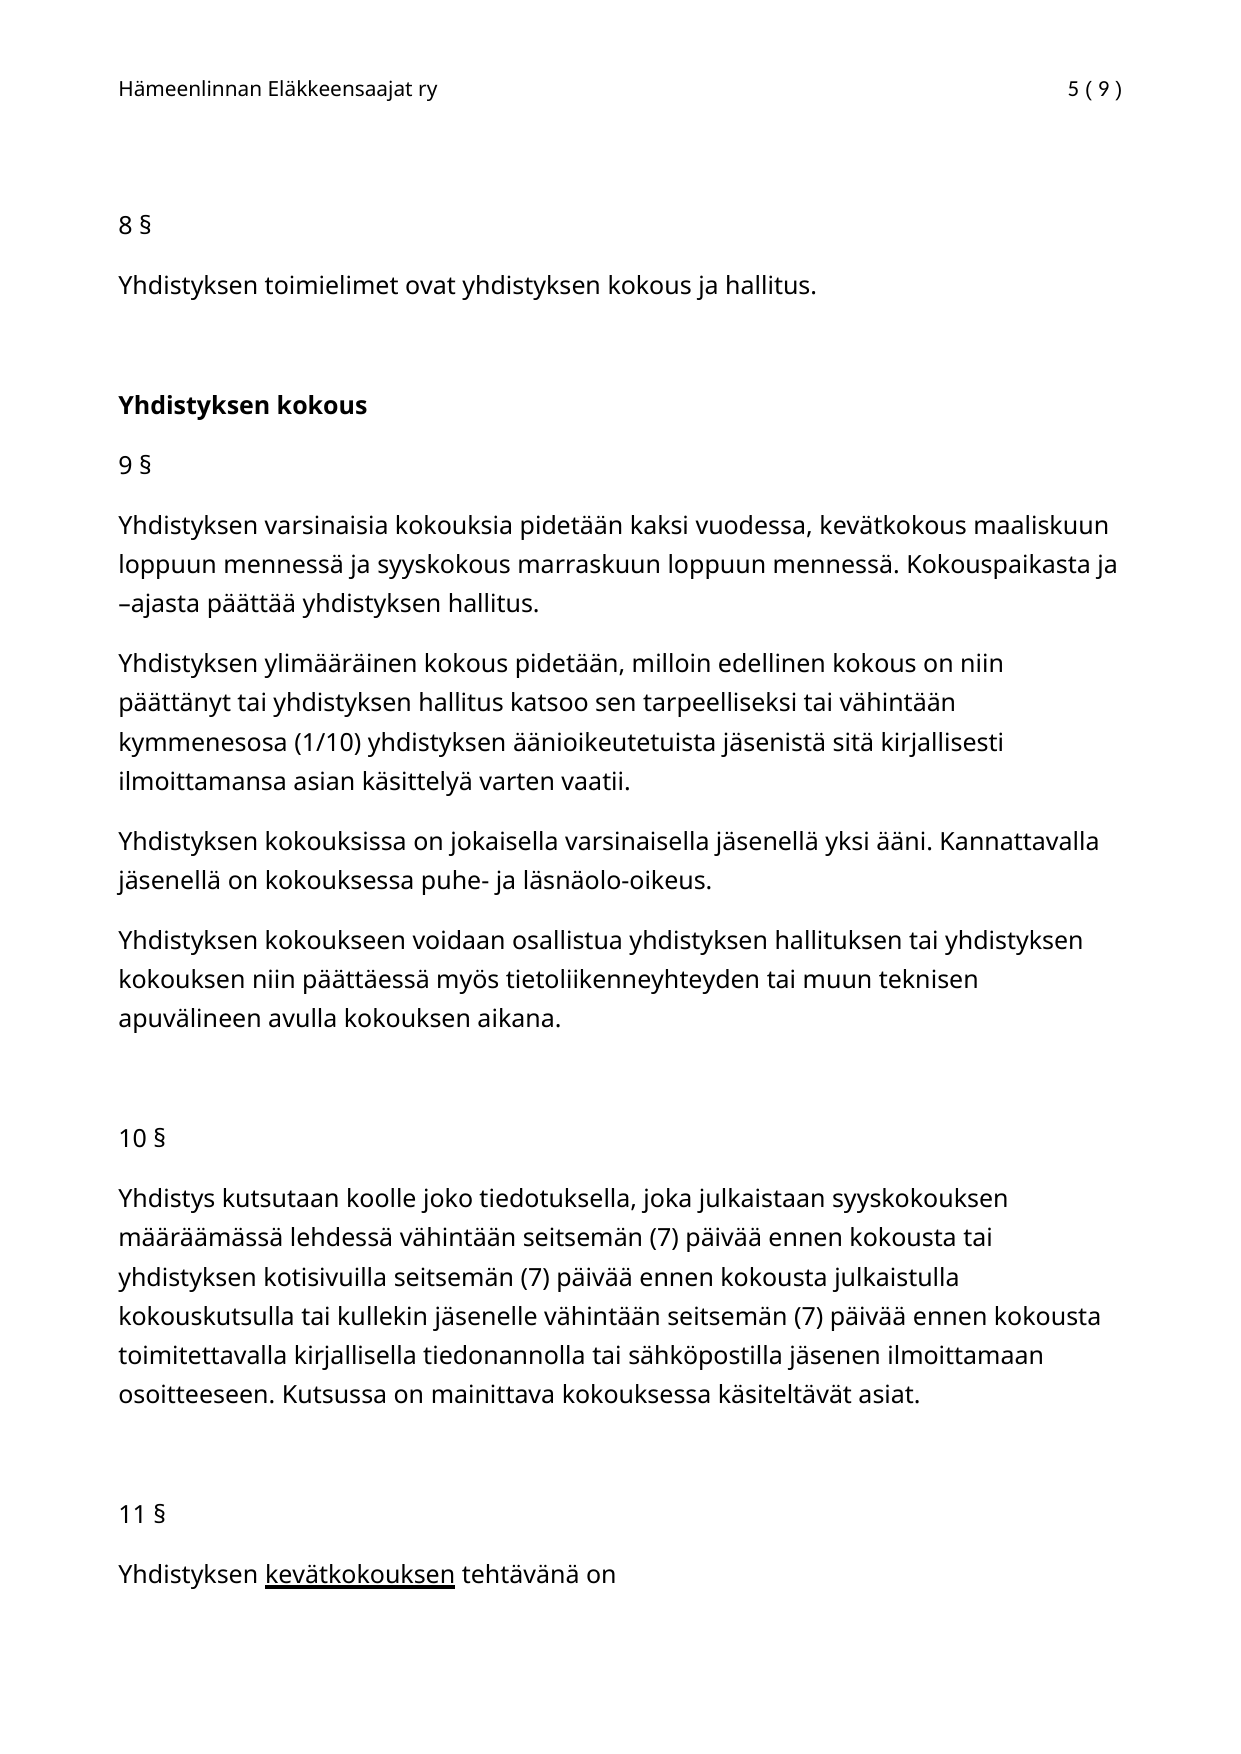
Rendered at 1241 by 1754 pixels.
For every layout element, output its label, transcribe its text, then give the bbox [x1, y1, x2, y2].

text 9 § [118, 448, 1122, 482]
text Yhdistys kutsutaan koolle joko tiedotuksella, joka julkaistaan syyskokouksen määräämässä lehdessä vähintään seitsemän (7) päivää ennen kokousta tai yhdistyksen kotisivuilla seitsemän (7) päivää ennen kokousta julkaistulla kokouskutsulla tai kullekin jäsenelle vähintään seitsemän (7) päivää ennen kokousta toimitettavalla kirjallisella tiedonannolla tai sähköpostilla jäsenen ilmoittamaan osoitteeseen. Kutsussa on mainittava kokouksessa käsiteltävät asiat. [118, 1181, 1122, 1411]
text 11 § [118, 1497, 1122, 1531]
text Yhdistyksen kokouksissa on jokaisella varsinaisella jäsenellä yksi ääni. Kannattavalla jäsenellä on kokouksessa puhe- ja läsnäolo-oikeus. [118, 823, 1122, 897]
text 8 § [118, 208, 1122, 242]
text Yhdistyksen kokous [118, 388, 1122, 422]
text Yhdistyksen varsinaisia kokouksia pidetään kaksi vuodessa, kevätkokous maaliskuun loppuun mennessä ja syyskokous marraskuun loppuun mennessä. Kokouspaikasta ja –ajasta päättää yhdistyksen hallitus. [118, 508, 1122, 620]
text Yhdistyksen toimielimet ovat yhdistyksen kokous ja hallitus. [118, 268, 1122, 302]
text Yhdistyksen kevätkokouksen tehtävänä on [118, 1557, 1122, 1591]
text Yhdistyksen ylimääräinen kokous pidetään, milloin edellinen kokous on niin päättänyt tai yhdistyksen hallitus katsoo sen tarpeelliseksi tai vähintään kymmenesosa (1/10) yhdistyksen äänioikeutetuista jäsenistä sitä kirjallisesti ilmoittamansa asian käsittelyä varten vaatii. [118, 646, 1122, 797]
text Yhdistyksen kokoukseen voidaan osallistua yhdistyksen hallituksen tai yhdistyksen kokouksen niin päättäessä myös tietoliikenneyhteyden tai muun teknisen apuvälineen avulla kokouksen aikana. [118, 923, 1122, 1035]
text 10 § [118, 1121, 1122, 1155]
